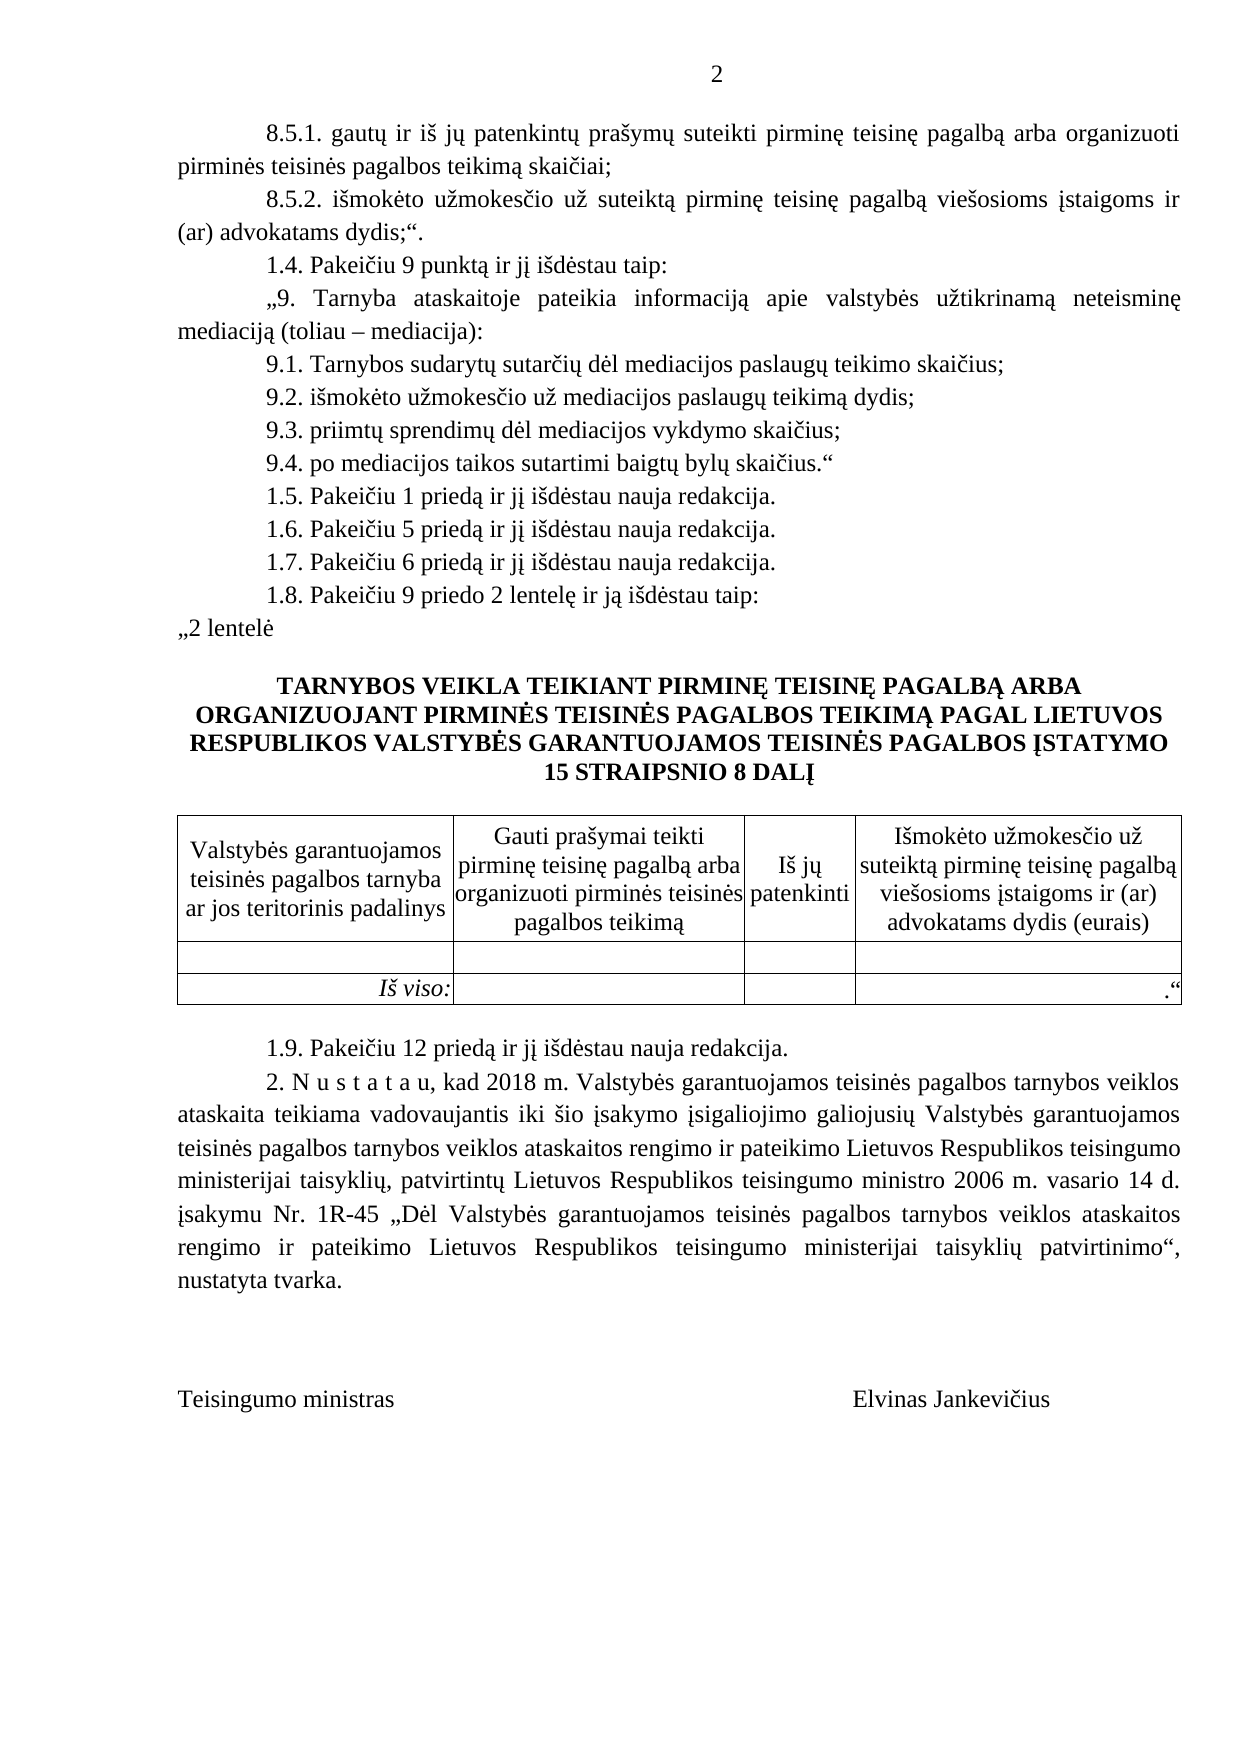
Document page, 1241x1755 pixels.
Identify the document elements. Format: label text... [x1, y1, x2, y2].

text 1.4. Pakeičiu 9 punktą ir jį išdėstau taip: [177, 250, 1181, 279]
table_cell [178, 942, 453, 972]
table_cell [454, 942, 744, 972]
table_cell [745, 974, 855, 1004]
text 9.4. po mediacijos taikos sutartimi baigtų bylų skaičius.“ [177, 448, 1181, 477]
text 1.8. Pakeičiu 9 priedo 2 lentelę ir ją išdėstau taip: [177, 580, 1181, 609]
text TARNYBOS VEIKLA TEIKIANT PIRMINĘ TEISINĘ PAGALBĄ ARBA ORGANIZUOJANT PIRMINĖS TEISINĖS PAGALBOS TEIKIMĄ PAGAL LIETUVOS RESPUBLIKOS VALSTYBĖS GARANTUOJAMOS TEISINĖS PAGALBOS ĮSTATYMO 15 STRAIPSNIO 8 DALĮ [177, 671, 1181, 786]
table_cell [454, 974, 744, 1004]
text 1.9. Pakeičiu 12 priedą ir jį išdėstau nauja redakcija. [177, 1033, 1181, 1062]
table_cell [745, 942, 855, 972]
text 1.5. Pakeičiu 1 priedą ir jį išdėstau nauja redakcija. [177, 481, 1181, 510]
table_header Gauti prašymai teikti pirminę teisinę pagalbą arba organizuoti pirminės teisinės pagalbos teikimą [454, 816, 744, 941]
text Teisingumo ministras Elvinas Jankevičius [177, 1384, 1181, 1413]
table_header Išmokėto užmokesčio už suteiktą pirminę teisinę pagalbą viešosioms įstaigoms ir (ar) advokatams dydis (eurais) [856, 816, 1181, 941]
table_cell Iš viso: [178, 974, 453, 1004]
text 2. N u s t a t a u, kad 2018 m. Valstybės garantuojamos teisinės pagalbos tarnybos veiklos ataskaita teikiama vadovaujantis iki šio įsakymo įsigaliojimo galiojusių Valstybės garantuojamos teisinės pagalbos tarnybos veiklos ataskaitos rengimo ir pateikimo Lietuvos Respublikos teisingumo ministerijai taisyklių, patvirtintų Lietuvos Respublikos teisingumo ministro 2006 m. vasario 14 d. įsakymu Nr. 1R-45 „Dėl Valstybės garantuojamos teisinės pagalbos tarnybos veiklos ataskaitos rengimo ir pateikimo Lietuvos Respublikos teisingumo ministerijai taisyklių patvirtinimo“, nustatyta tvarka. [177, 1067, 1181, 1293]
table_header Valstybės garantuojamos teisinės pagalbos tarnyba ar jos teritorinis padalinys [178, 816, 453, 941]
table_cell .“ [856, 974, 1181, 1004]
text 8.5.2. išmokėto užmokesčio už suteiktą pirminę teisinę pagalbą viešosioms įstaigoms ir (ar) advokatams dydis;“. [177, 184, 1181, 246]
text 9.2. išmokėto užmokesčio už mediacijos paslaugų teikimą dydis; [177, 382, 1181, 411]
text 1.6. Pakeičiu 5 priedą ir jį išdėstau nauja redakcija. [177, 514, 1181, 543]
text 9.1. Tarnybos sudarytų sutarčių dėl mediacijos paslaugų teikimo skaičius; [177, 349, 1181, 378]
text 1.7. Pakeičiu 6 priedą ir jį išdėstau nauja redakcija. [177, 547, 1181, 576]
table_cell [856, 942, 1181, 972]
text 9.3. priimtų sprendimų dėl mediacijos vykdymo skaičius; [177, 415, 1181, 444]
table_header Iš jų patenkinti [745, 816, 855, 941]
text 8.5.1. gautų ir iš jų patenkintų prašymų suteikti pirminę teisinę pagalbą arba organizuoti pirminės teisinės pagalbos teikimą skaičiai; [177, 118, 1181, 180]
text „9. Tarnyba ataskaitoje pateikia informaciją apie valstybės užtikrinamą neteisminę mediaciją (toliau – mediacija): [177, 283, 1181, 345]
text „2 lentelė [177, 613, 1181, 642]
